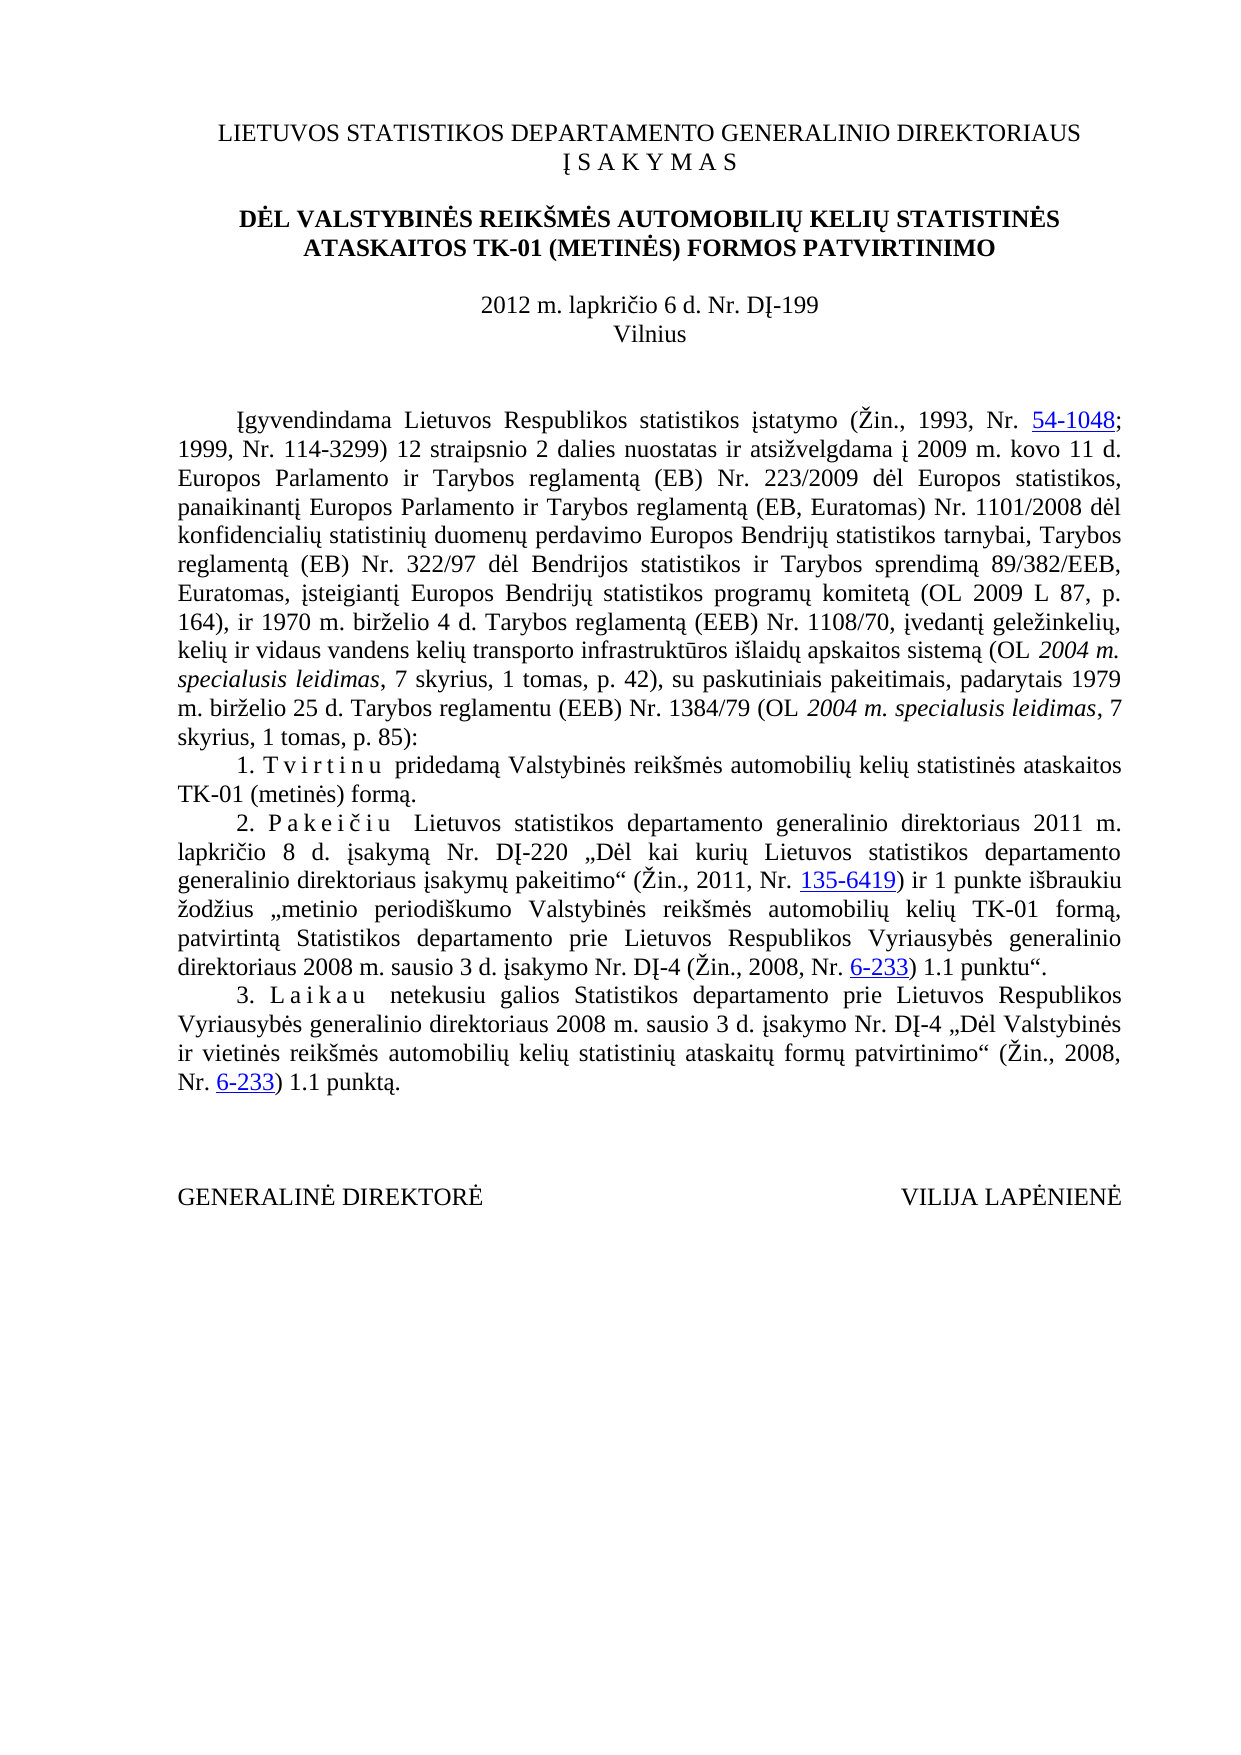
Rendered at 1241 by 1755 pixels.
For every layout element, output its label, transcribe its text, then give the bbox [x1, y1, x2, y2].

text 2. Pakeičiu Lietuvos statistikos departamento generalinio direktoriaus 2011 m. lapkričio 8 d. įsakymą Nr. DĮ-220 „Dėl kai kurių Lietuvos statistikos departamento generalinio direktoriaus įsakymų pakeitimo“ (Žin., 2011, Nr. 135-6419) ir 1 punkte išbraukiu žodžius „metinio periodiškumo Valstybinės reikšmės automobilių kelių TK-01 formą, patvirtintą Statistikos departamento prie Lietuvos Respublikos Vyriausybės generalinio direktoriaus 2008 m. sausio 3 d. įsakymo Nr. DĮ-4 (Žin., 2008, Nr. 6-233) 1.1 punktu“. [177, 808, 1122, 981]
text 1. Tvirtinu pridedamą Valstybinės reikšmės automobilių kelių statistinės ataskaitos TK-01 (metinės) formą. [177, 751, 1122, 808]
text Generalinė direktorė Vilija Lapėnienė [177, 1182, 1122, 1211]
text Įgyvendindama Lietuvos Respublikos statistikos įstatymo (Žin., 1993, Nr. 54-1048; 1999, Nr. 114-3299) 12 straipsnio 2 dalies nuostatas ir atsižvelgdama į 2009 m. kovo 11 d. Europos Parlamento ir Tarybos reglamentą (EB) Nr. 223/2009 dėl Europos statistikos, panaikinantį Europos Parlamento ir Tarybos reglamentą (EB, Euratomas) Nr. 1101/2008 dėl konfidencialių statistinių duomenų perdavimo Europos Bendrijų statistikos tarnybai, Tarybos reglamentą (EB) Nr. 322/97 dėl Bendrijos statistikos ir Tarybos sprendimą 89/382/EEB, Euratomas, įsteigiantį Europos Bendrijų statistikos programų komitetą (OL 2009 L 87, p. 164), ir 1970 m. birželio 4 d. Tarybos reglamentą (EEB) Nr. 1108/70, įvedantį geležinkelių, kelių ir vidaus vandens kelių transporto infrastruktūros išlaidų apskaitos sistemą (OL 2004 m. specialusis leidimas, 7 skyrius, 1 tomas, p. 42), su paskutiniais pakeitimais, padarytais 1979 m. birželio 25 d. Tarybos reglamentu (EEB) Nr. 1384/79 (OL 2004 m. specialusis leidimas, 7 skyrius, 1 tomas, p. 85): [177, 406, 1122, 751]
text Į S A K Y M A S [177, 147, 1122, 176]
text Vilnius [177, 319, 1122, 348]
text 3. Laikau netekusiu galios Statistikos departamento prie Lietuvos Respublikos Vyriausybės generalinio direktoriaus 2008 m. sausio 3 d. įsakymo Nr. DĮ-4 „Dėl Valstybinės ir vietinės reikšmės automobilių kelių statistinių ataskaitų formų patvirtinimo“ (Žin., 2008, Nr. 6-233) 1.1 punktą. [177, 981, 1122, 1096]
text DĖL VALSTYBINĖS REIKŠMĖS AUTOMOBILIŲ KELIŲ STATISTINĖS ATASKAITOS TK-01 (METINĖS) FORMOS PATVIRTINIMO [177, 204, 1122, 262]
text 2012 m. lapkričio 6 d. Nr. DĮ-199 [177, 291, 1122, 319]
text LIETUVOS STATISTIKOS DEPARTAMENTO GENERALINIO DIREKTORIAUS [177, 118, 1122, 147]
